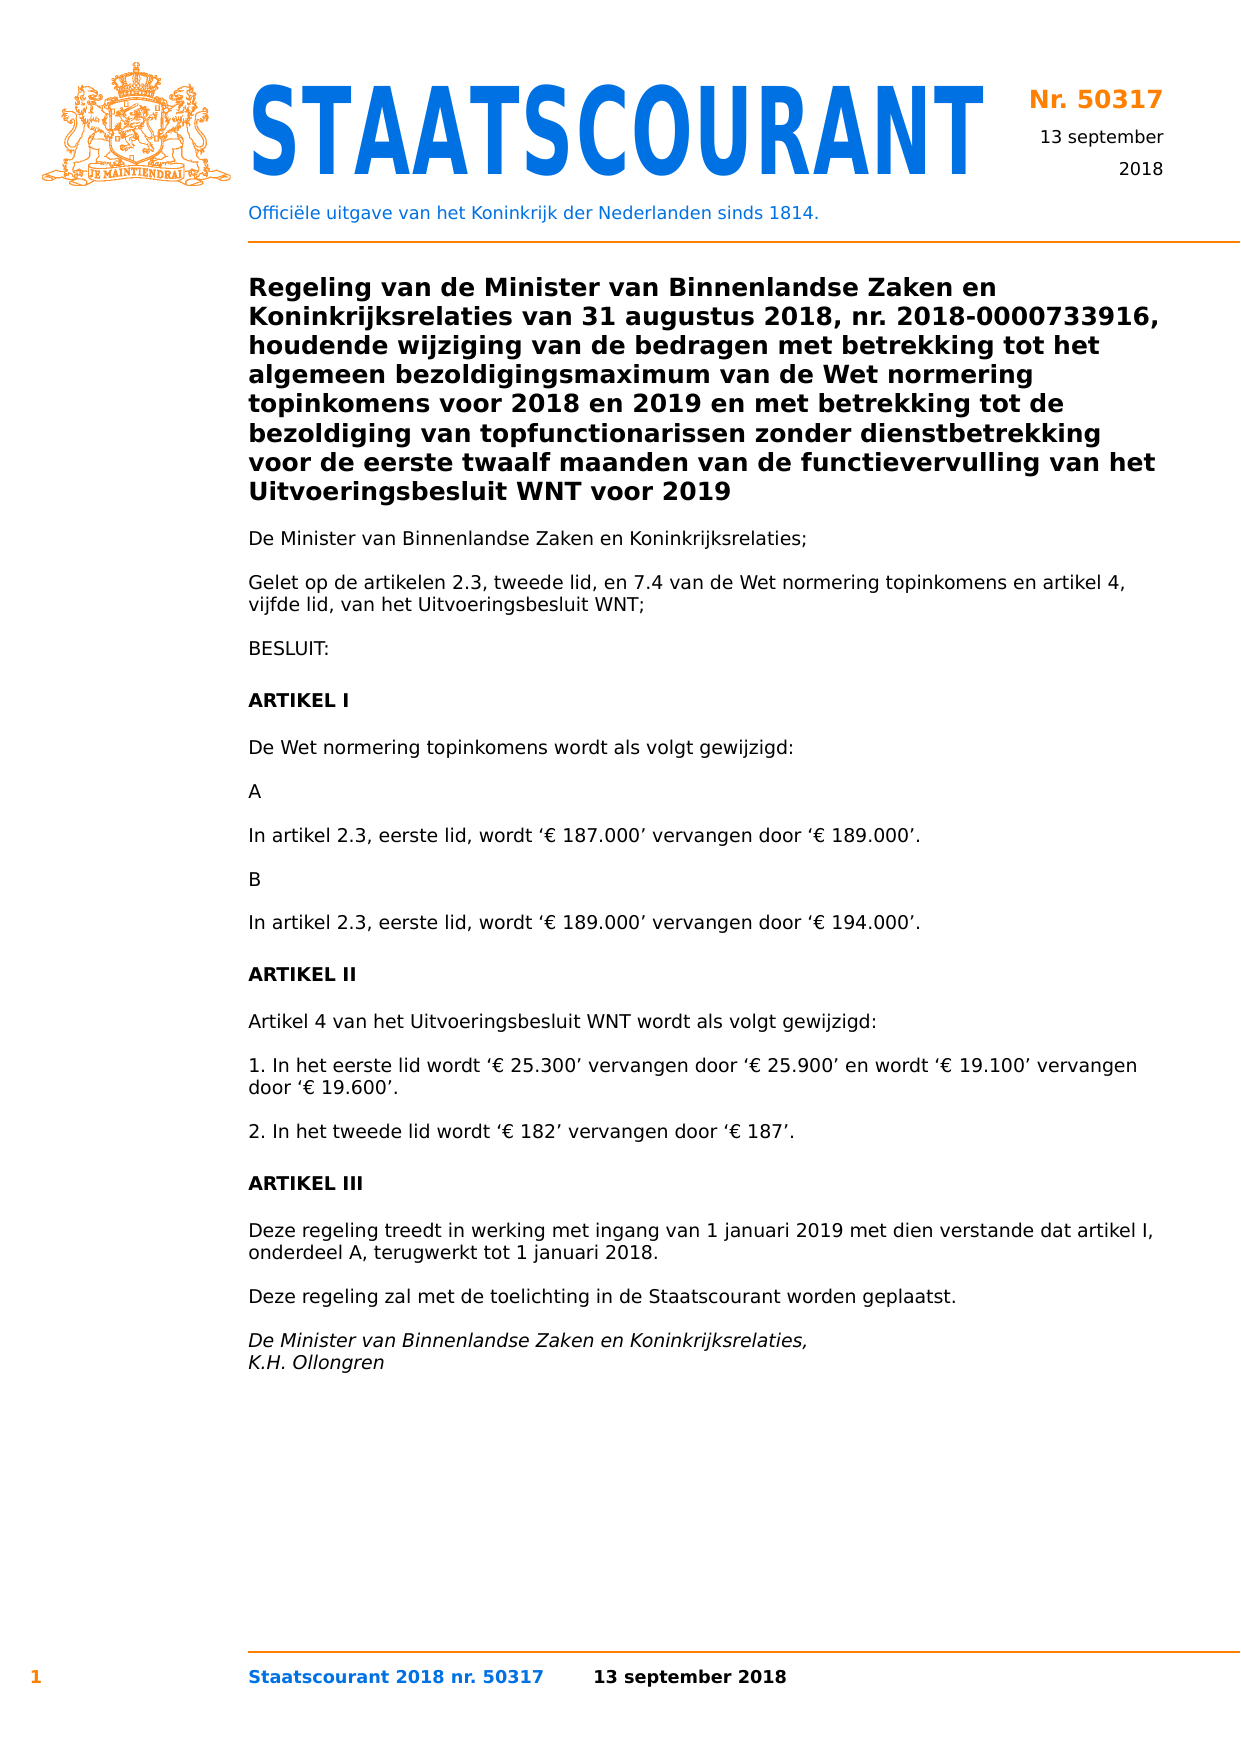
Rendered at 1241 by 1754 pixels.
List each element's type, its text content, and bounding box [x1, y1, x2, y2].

text In artikel 2.3, eerste lid, wordt ‘€ 189.000’ vervangen door ‘€ 194.000’. [248, 912, 1163, 934]
table_cell 13 september [998, 121, 1240, 153]
text Deze regeling treedt in werking met ingang van 1 januari 2019 met dien verstande dat artikel I, onderdeel A, terugwerkt tot 1 januari 2018. [248, 1220, 1163, 1264]
text BESLUIT: [248, 638, 1163, 660]
subtitle Regeling van de Minister van Binnenlandse Zaken en Koninkrijksrelaties van 31 augustus 2018, nr. 2018-0000733916, houdende wijziging van de bedragen met betrekking tot het algemeen bezoldigingsmaximum van de Wet normering topinkomens voor 2018 en 2019 en met betrekking tot de bezoldiging van topfunctionarissen zonder dienstbetrekking voor de eerste twaalf maanden van de functievervulling van het Uitvoeringsbesluit WNT voor 2019 [248, 273, 1163, 506]
table_header Nr. 50317 [998, 62, 1240, 121]
subtitle ARTIKEL I [248, 690, 1163, 712]
table_header [25, 62, 248, 241]
picture [41, 62, 231, 186]
text De Wet normering topinkomens wordt als volgt gewijzigd: [248, 737, 1163, 759]
subtitle ARTIKEL II [248, 964, 1163, 986]
text 1. In het eerste lid wordt ‘€ 25.300’ vervangen door ‘€ 25.900’ en wordt ‘€ 19.100’ vervangen door ‘€ 19.600’. [248, 1055, 1163, 1099]
text B [248, 868, 1163, 890]
text De Minister van Binnenlandse Zaken en Koninkrijksrelaties, K.H. Ollongren [248, 1329, 1163, 1373]
text Deze regeling zal met de toelichting in de Staatscourant worden geplaatst. [248, 1286, 1163, 1308]
subtitle ARTIKEL III [248, 1173, 1163, 1195]
table_cell 2018 [998, 153, 1240, 203]
text 2. In het tweede lid wordt ‘€ 182’ vervangen door ‘€ 187’. [248, 1121, 1163, 1143]
text Artikel 4 van het Uitvoeringsbesluit WNT wordt als volgt gewijzigd: [248, 1011, 1163, 1033]
text Gelet op de artikelen 2.3, tweede lid, en 7.4 van de Wet normering topinkomens en artikel 4, vijfde lid, van het Uitvoeringsbesluit WNT; [248, 572, 1163, 616]
table_cell Officiële uitgave van het Koninkrijk der Nederlanden sinds 1814. [248, 203, 1240, 241]
text A [248, 781, 1163, 803]
table_header STAATSCOURANT [248, 62, 998, 203]
text In artikel 2.3, eerste lid, wordt ‘€ 187.000’ vervangen door ‘€ 189.000’. [248, 824, 1163, 847]
text De Minister van Binnenlandse Zaken en Koninkrijksrelaties; [248, 528, 1163, 550]
